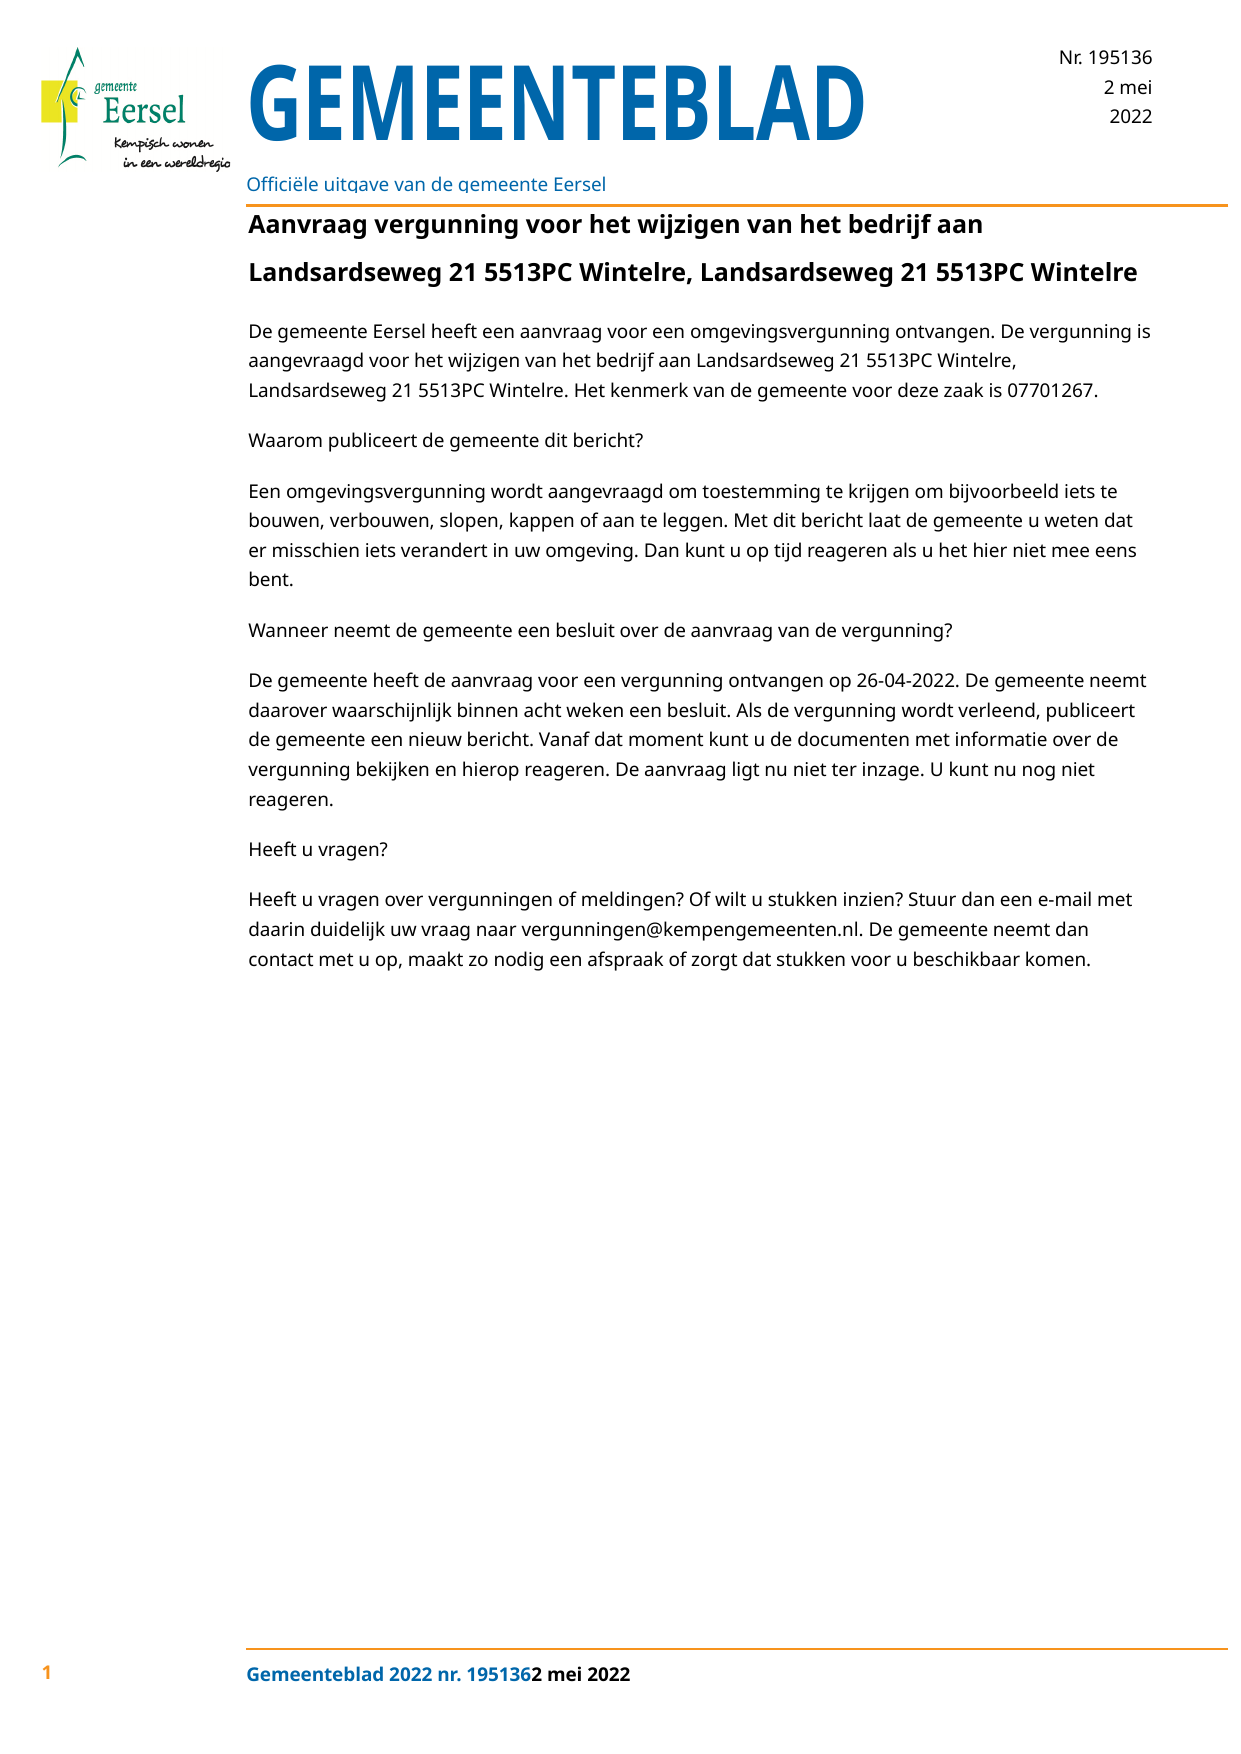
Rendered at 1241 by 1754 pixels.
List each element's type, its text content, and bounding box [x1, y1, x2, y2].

text Wanneer neemt de gemeente een besluit over de aanvraag van de vergunning? [248, 617, 1152, 643]
text Heeft u vragen over vergunningen of meldingen? Of wilt u stukken inzien? Stuur dan een e-mail met daarin duidelijk uw vraag naar vergunningen@kempengemeenten.nl. De gemeente neemt dan contact met u op, maakt zo nodig een afspraak of zorgt dat stukken voor u beschikbaar komen. [248, 887, 1152, 972]
text De gemeente heeft de aanvraag voor een vergunning ontvangen op 26-04-2022. De gemeente neemt daarover waarschijnlijk binnen acht weken een besluit. Als de vergunning wordt verleend, publiceert de gemeente een nieuw bericht. Vanaf dat moment kunt u de documenten met informatie over de vergunning bekijken en hierop reageren. De aanvraag ligt nu niet ter inzage. U kunt nu nog niet reageren. [248, 667, 1152, 812]
picture [41, 47, 231, 172]
text Heeft u vragen? [248, 836, 1152, 862]
text Aanvraag vergunning voor het wijzigen van het bedrijf aan Landsardseweg 21 5513PC Wintelre, Landsardseweg 21 5513PC Wintelre [248, 207, 1152, 288]
text Een omgevingsvergunning wordt aangevraagd om toestemming te krijgen om bijvoorbeeld iets te bouwen, verbouwen, slopen, kappen of aan te leggen. Met dit bericht laat de gemeente u weten dat er misschien iets verandert in uw omgeving. Dan kunt u op tijd reageren als u het hier niet mee eens bent. [248, 478, 1152, 592]
text De gemeente Eersel heeft een aanvraag voor een omgevingsvergunning ontvangen. De vergunning is aangevraagd voor het wijzigen van het bedrijf aan Landsardseweg 21 5513PC Wintelre, Landsardseweg 21 5513PC Wintelre. Het kenmerk van de gemeente voor deze zaak is 07701267. [248, 318, 1152, 403]
text Waarom publiceert de gemeente dit bericht? [248, 427, 1152, 453]
